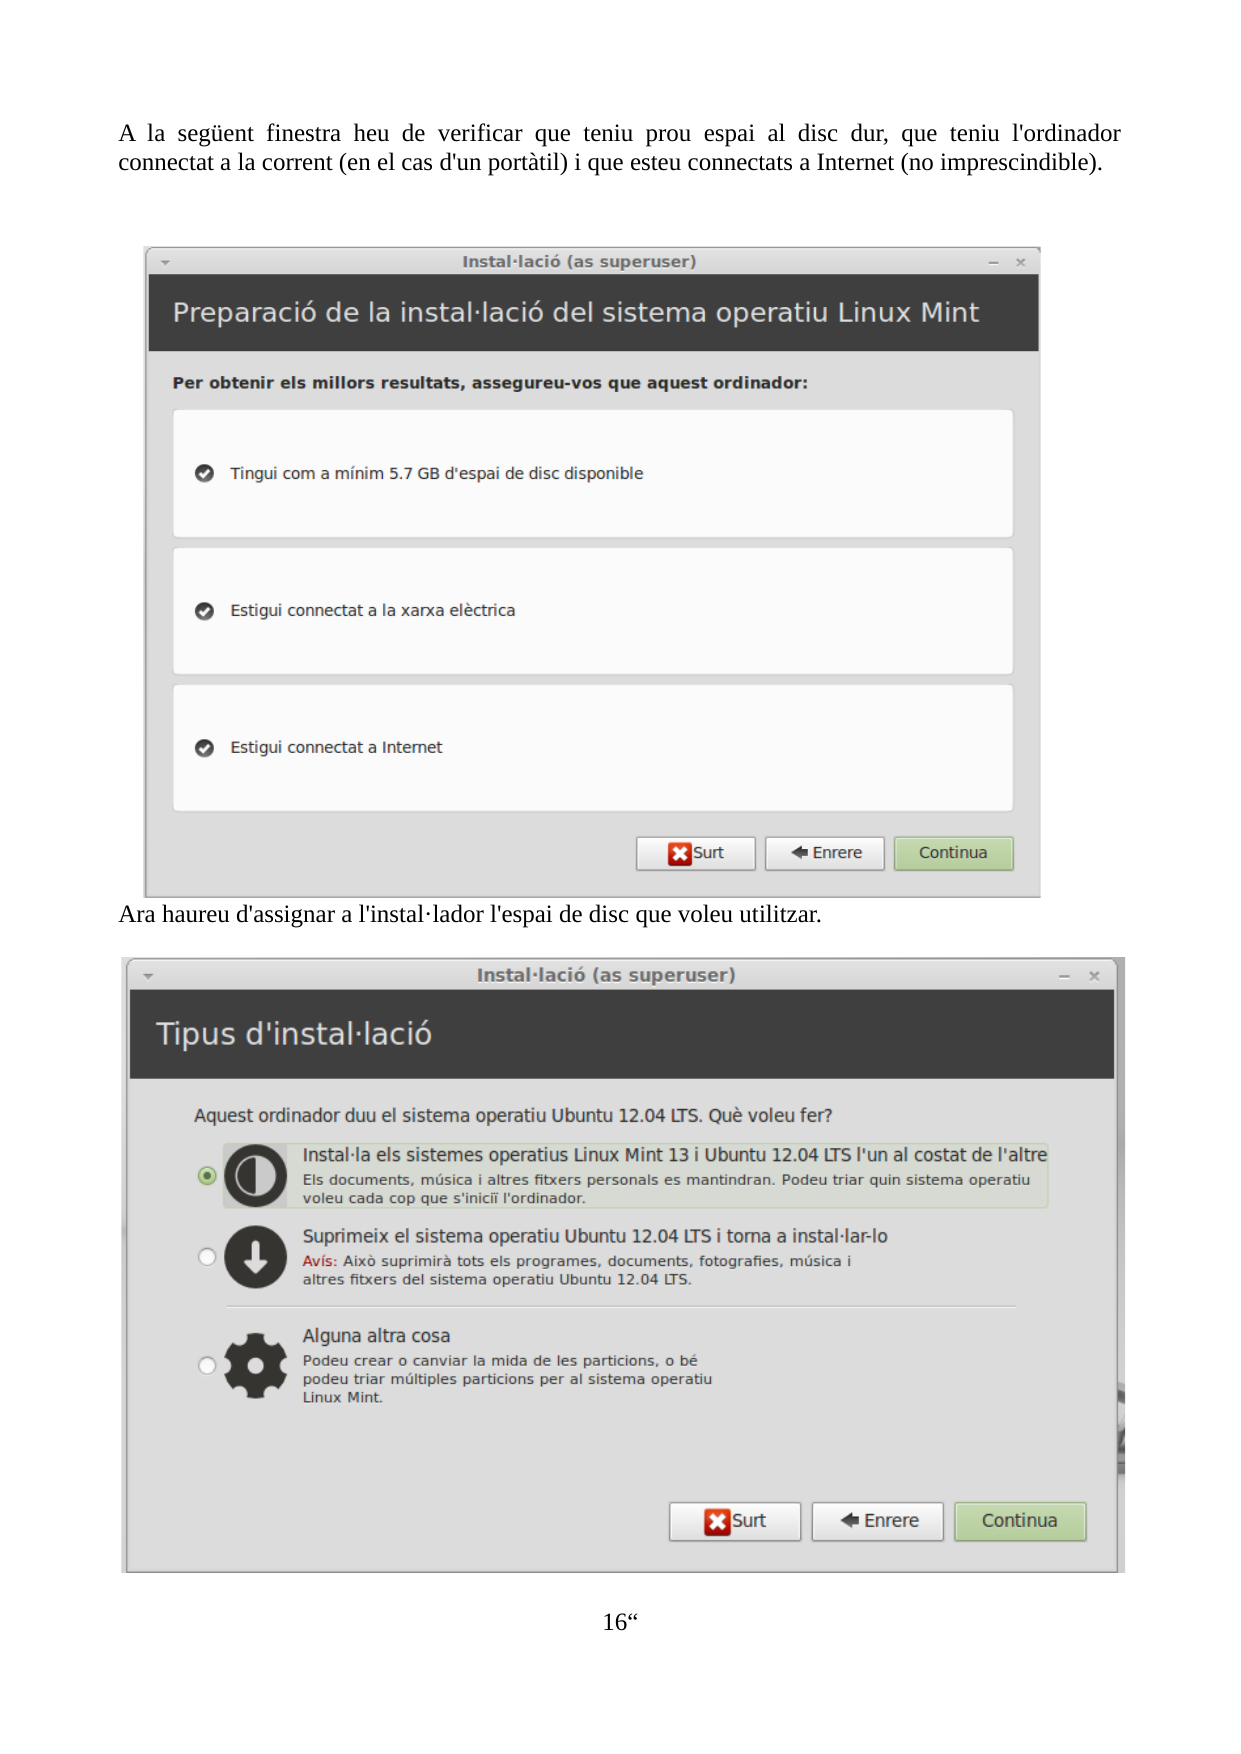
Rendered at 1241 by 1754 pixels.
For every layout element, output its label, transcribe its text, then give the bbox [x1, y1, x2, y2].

picture [143, 246, 1041, 899]
text A la següent finestra heu de verificar que teniu prou espai al disc dur, que teniu l'ordinador connectat a la corrent (en el cas d'un portàtil) i que esteu connectats a Internet (no imprescindible). [118, 118, 1122, 176]
picture [121, 957, 1126, 1573]
text Ara haureu d'assignar a l'instal·lador l'espai de disc que voleu utilitzar. [118, 261, 1122, 927]
